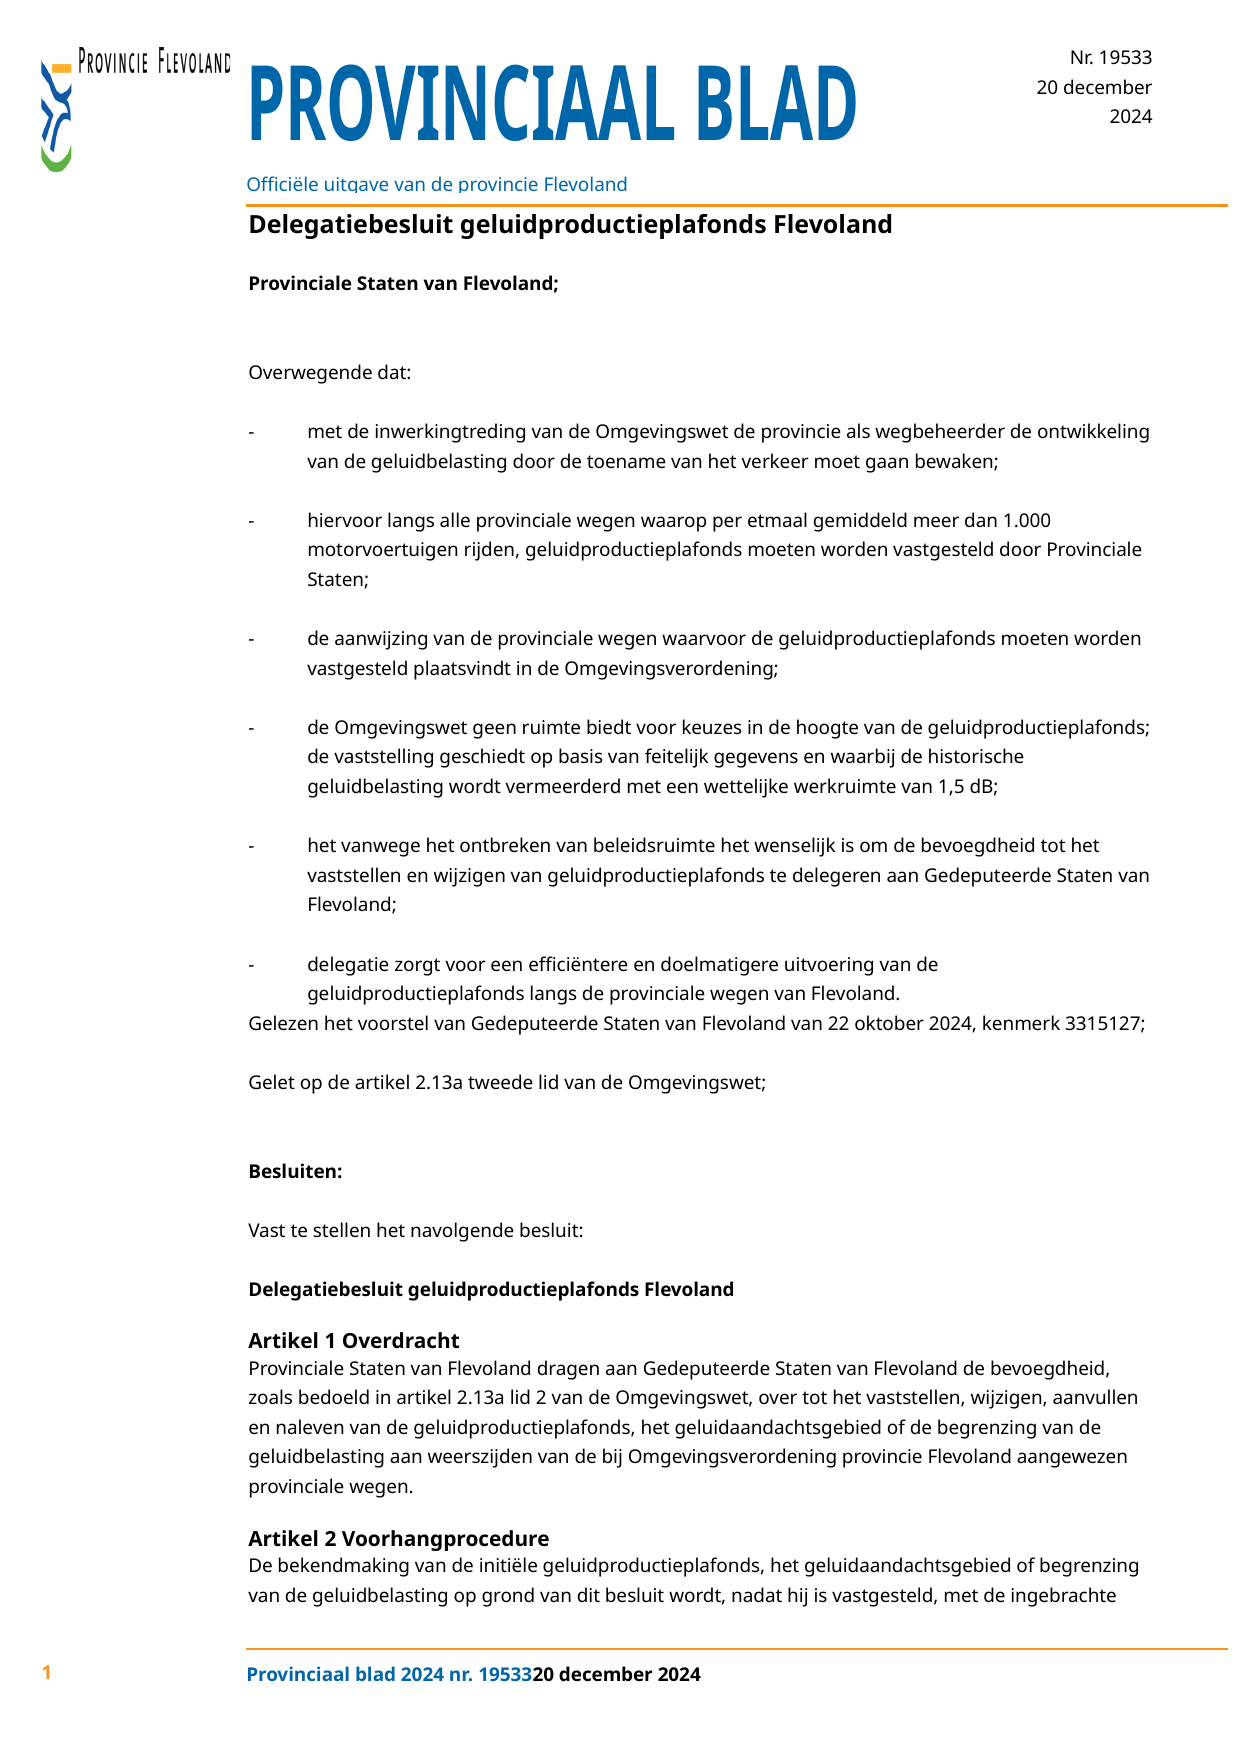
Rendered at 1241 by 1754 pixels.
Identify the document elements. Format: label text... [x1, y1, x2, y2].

text Provinciale Staten van Flevoland; [248, 270, 1152, 296]
text Besluiten: [248, 1158, 1152, 1183]
text Overwegende dat: [248, 359, 1152, 385]
text Artikel 2 Voorhangprocedure [248, 1524, 1152, 1552]
text Vast te stellen het navolgende besluit: [248, 1217, 1152, 1243]
list de Omgevingswet geen ruimte biedt voor keuzes in de hoogte van de geluidproductieplafonds; de vaststelling geschiedt op basis van feitelijk gegevens en waarbij de historische geluidbelasting wordt vermeerderd met een wettelijke werkruimte van 1,5 dB; [248, 714, 1152, 799]
text De bekendmaking van de initiële geluidproductieplafonds, het geluidaandachtsgebied of begrenzing van de geluidbelasting op grond van dit besluit wordt, nadat hij is vastgesteld, met de ingebrachte [248, 1552, 1152, 1607]
picture [41, 47, 231, 172]
list het vanwege het ontbreken van beleidsruimte het wenselijk is om de bevoegdheid tot het vaststellen en wijzigen van geluidproductieplafonds te delegeren aan Gedeputeerde Staten van Flevoland; [248, 832, 1152, 917]
text Delegatiebesluit geluidproductieplafonds Flevoland [248, 1276, 1152, 1302]
list hiervoor langs alle provinciale wegen waarop per etmaal gemiddeld meer dan 1.000 motorvoertuigen rijden, geluidproductieplafonds moeten worden vastgesteld door Provinciale Staten; [248, 507, 1152, 592]
text Provinciale Staten van Flevoland dragen aan Gedeputeerde Staten van Flevoland de bevoegdheid, zoals bedoeld in artikel 2.13a lid 2 van de Omgevingswet, over tot het vaststellen, wijzigen, aanvullen en naleven van de geluidproductieplafonds, het geluidaandachtsgebied of de begrenzing van de geluidbelasting aan weerszijden van de bij Omgevingsverordening provincie Flevoland aangewezen provinciale wegen. [248, 1355, 1152, 1499]
list met de inwerkingtreding van de Omgevingswet de provincie als wegbeheerder de ontwikkeling van de geluidbelasting door de toename van het verkeer moet gaan bewaken; [248, 418, 1152, 473]
text Gelezen het voorstel van Gedeputeerde Staten van Flevoland van 22 oktober 2024, kenmerk 3315127; [248, 1010, 1152, 1036]
text Gelet op de artikel 2.13a tweede lid van de Omgevingswet; [248, 1069, 1152, 1095]
text Artikel 1 Overdracht [248, 1327, 1152, 1355]
list delegatie zorgt voor een efficiëntere en doelmatigere uitvoering van de geluidproductieplafonds langs de provinciale wegen van Flevoland. [248, 951, 1152, 1006]
text Delegatiebesluit geluidproductieplafonds Flevoland [248, 207, 1152, 241]
list de aanwijzing van de provinciale wegen waarvoor de geluidproductieplafonds moeten worden vastgesteld plaatsvindt in de Omgevingsverordening; [248, 625, 1152, 681]
